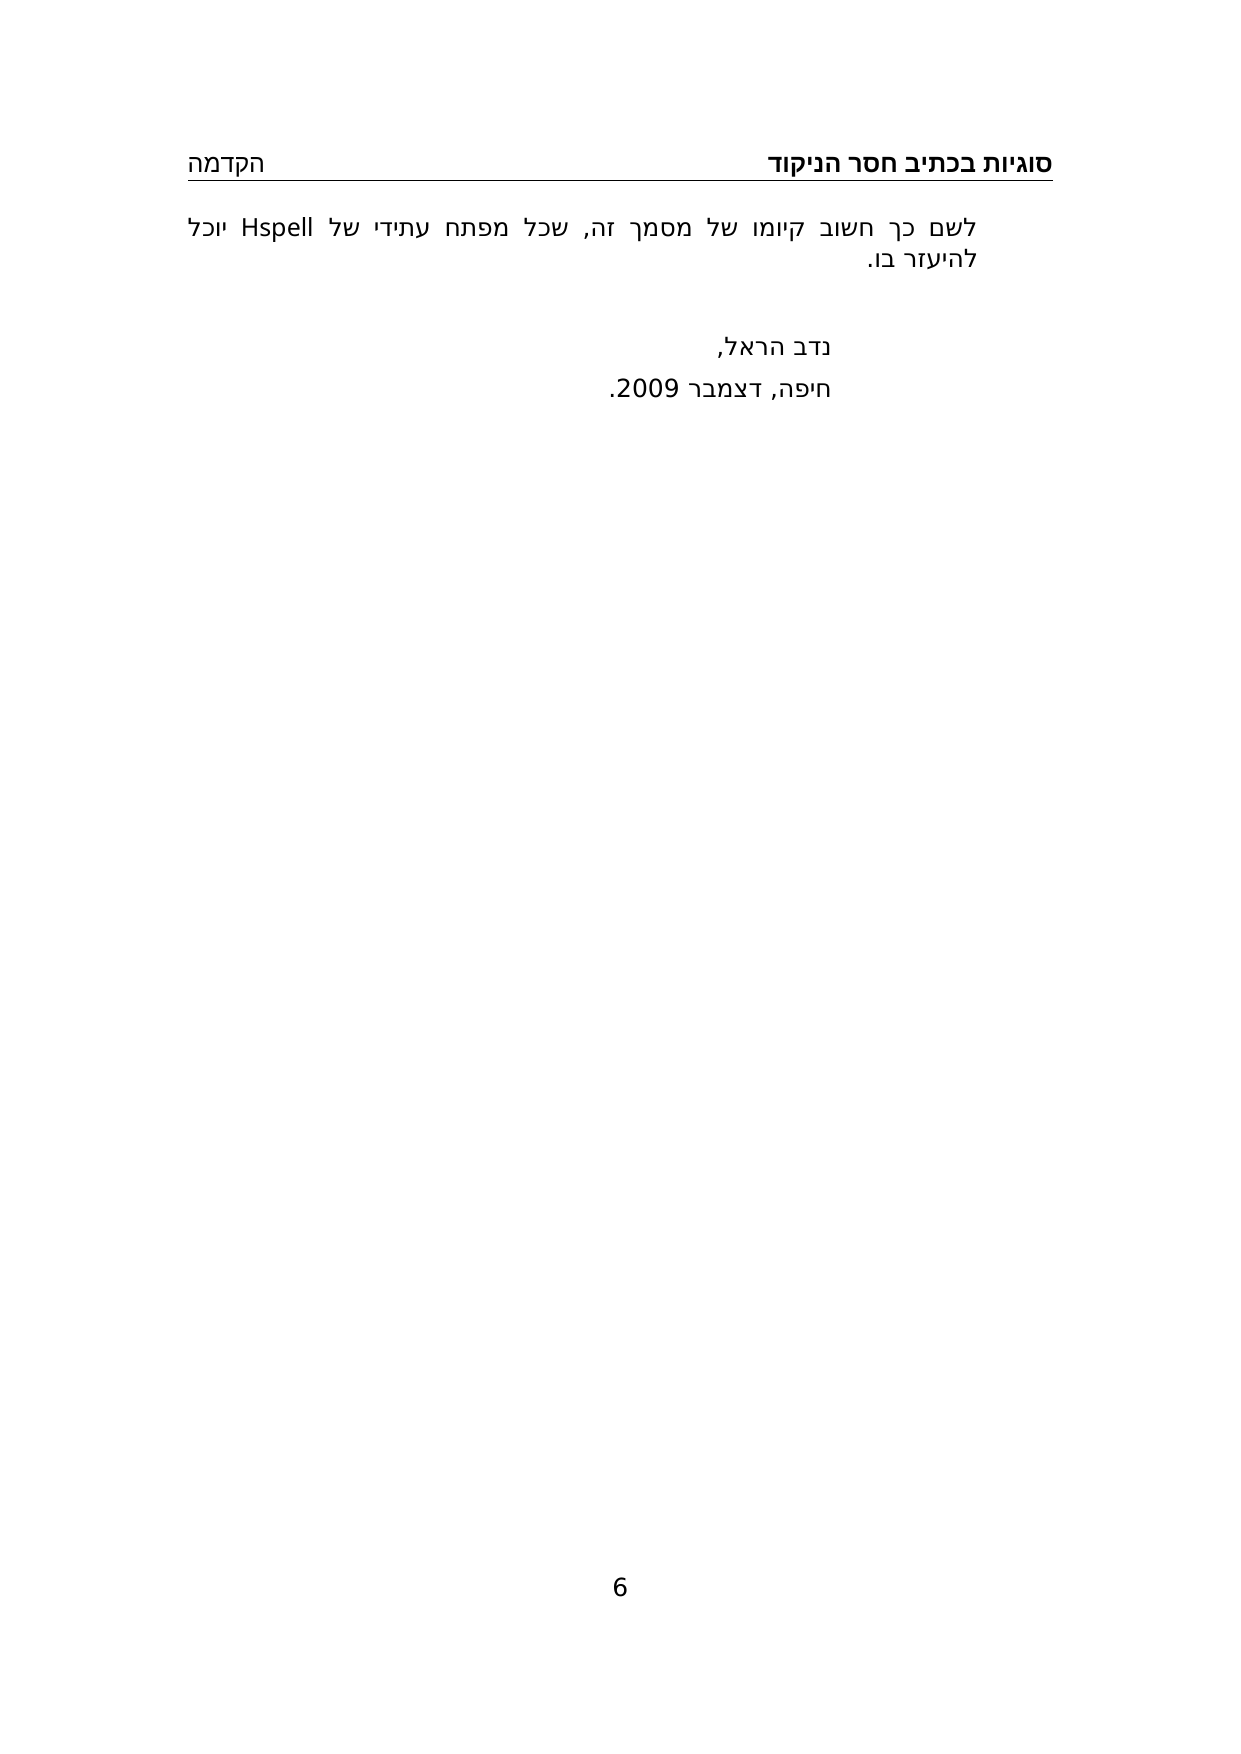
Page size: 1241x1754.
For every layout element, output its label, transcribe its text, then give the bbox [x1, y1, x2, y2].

text חיפה, דצמבר 2009. [187, 374, 831, 403]
list אידאולוגיית התכנה החופשית: Hspell היא תכנה חופשית. תכנה חופשית היא אידאולוגיה שלמה, ולא רק שיטה להשגת תכנה בזול. אחד העקרונות של האידאולוגיה הזו היא שיש לאפשר למשתמשים ולמפתחים חדשים לשנות את התכנה, ולא רק להשתמש בה כפי שהיא. וכשמדברים על "לאפשר", הכוונה היא באמת לאפשר, ואפילו לעזור – ולא רק לשלם מס שפתיים. תכנה חופשית מגיעה תמיד עם קוד־מקור, אך בבודק איות קוד המקור אינו מספיק – חלק עיקרי מבודק האיות הוא רשימת המילים. רשימת המילים המוכנה ש Hspell מקבל כוללת מעל ארבע־מאות אלף נטיות, אך קשה לשינוי: שינוי כתיב מילה דורש חיפוש אחר כל הנטיות שלה ושינוין, והוספת מילה דורשת כתיבת כל הנטיות שלה. לכן, Hspell מופץ לא עם רשימה סופית זו, אלא עם רשימה של מילות בסיס ועם תכנת הטיה אוטומטית. מתוך אלו יכול המשתמש ליצור בעצמו את רשימת המילים הנטויות. כך יכול מפתח חדש להוסיף ולשנות מילים במילון, בדיוק כפי שעשינו זאת אנו, המפתחים המקוריים. אבל, אפילו יכולת לשנות את המילון לא מספיקה אם המפתח החדש אינו מבין מדוע Hspell פועל כפי שהוא פועל, ומהו ההיגיון המקשר בין הכתיב שמתקבל עבור המילים השונות. ללא ידע זה, קשה להוסיף מילים חדשות בצורה עקבית, וקשה לקבל החלטה מושכלת על שינוי תקן הכתיב. לשם כך חשוב קיומו של מסמך זה, שכל מפתח עתידי של Hspell יוכל להיעזר בו. [187, 210, 1016, 273]
text נדב הראל, [187, 332, 831, 361]
